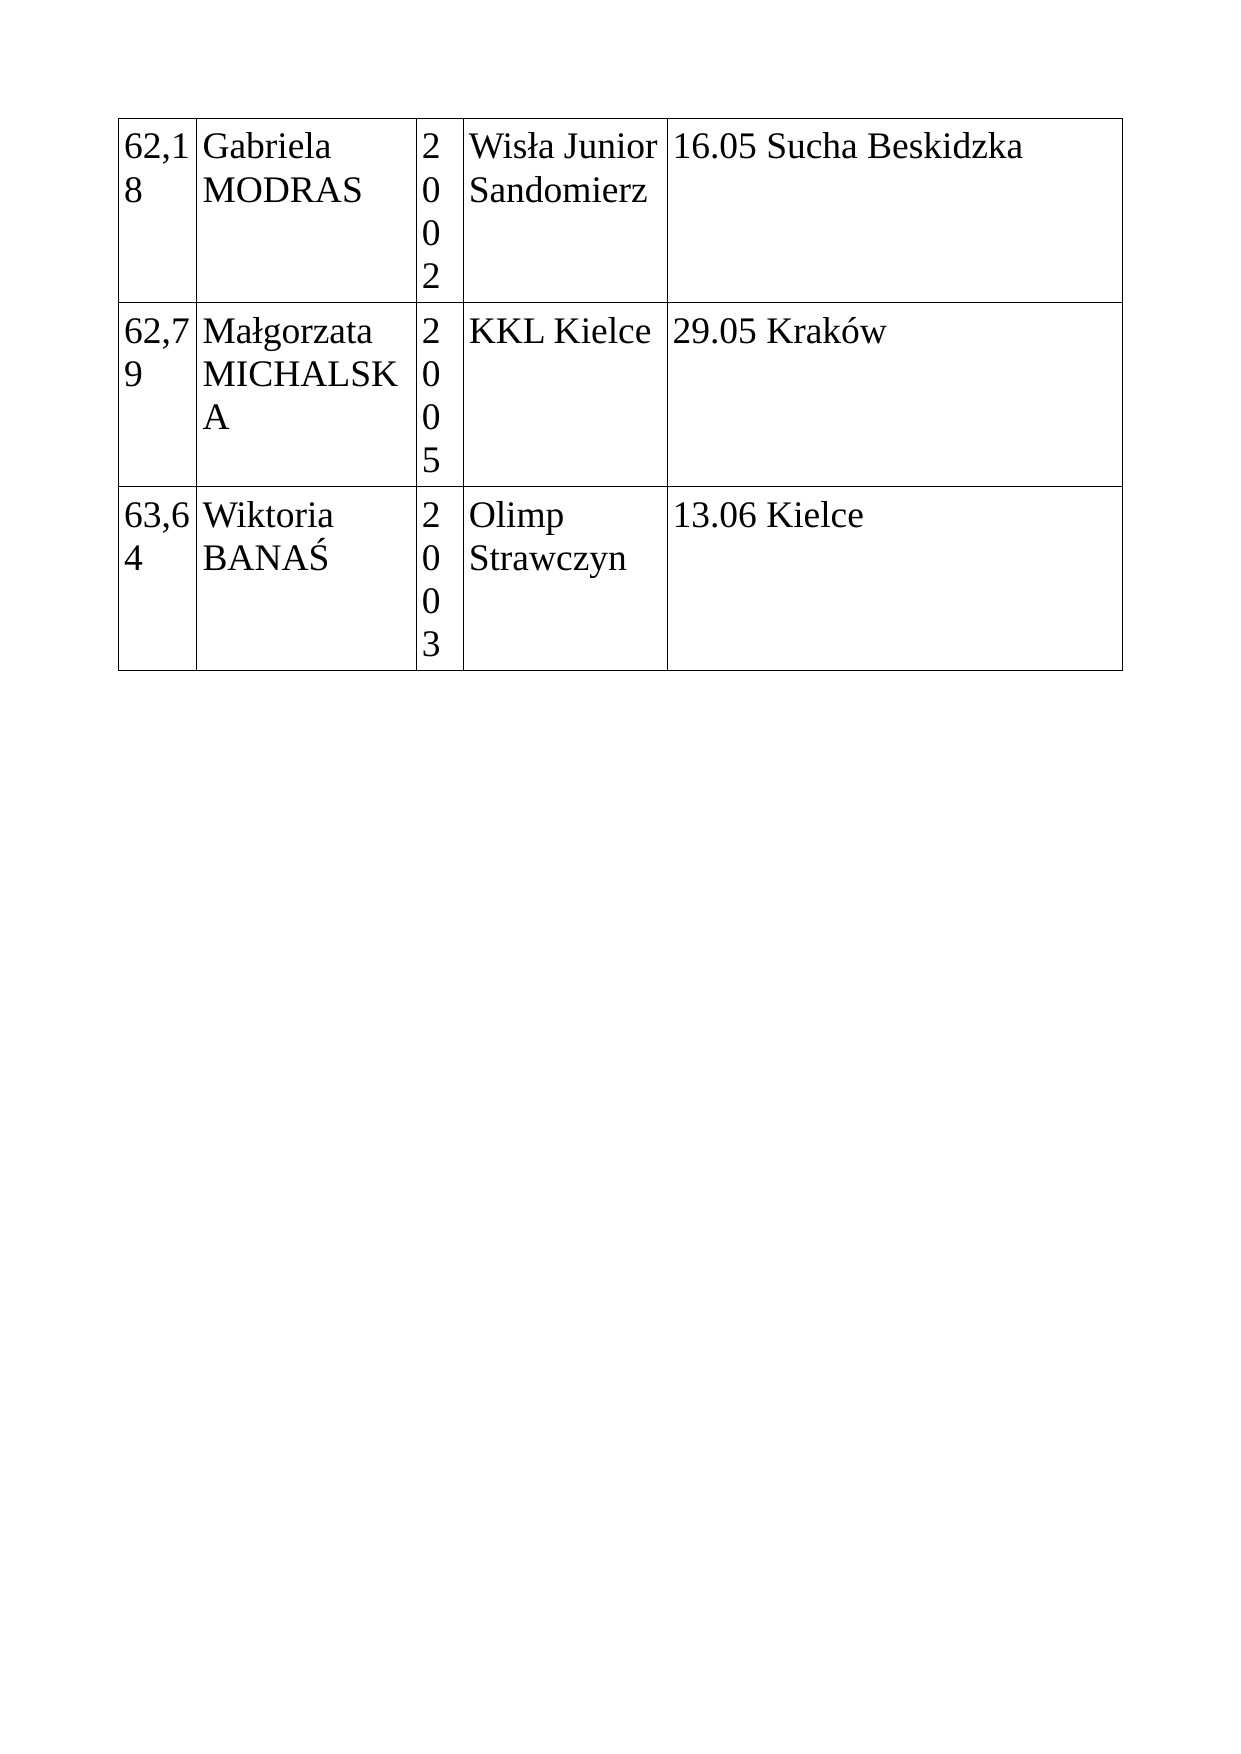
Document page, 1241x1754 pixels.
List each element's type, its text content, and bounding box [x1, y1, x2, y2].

table_cell Wisła Junior Sandomierz [464, 119, 667, 302]
table_cell 62,79 [119, 303, 196, 486]
table_cell 62,18 [119, 119, 196, 302]
table_cell 63,64 [119, 487, 196, 670]
table_cell Gabriela MODRAS [197, 119, 416, 302]
table_cell Wiktoria BANAŚ [197, 487, 416, 670]
table_cell 16.05 Sucha Beskidzka [668, 119, 1122, 302]
table_cell 29.05 Kraków [668, 303, 1122, 486]
table_cell 2005 [417, 303, 463, 486]
table_cell KKL Kielce [464, 303, 667, 486]
table_cell Małgorzata MICHALSKA [197, 303, 416, 486]
table_cell 2002 [417, 119, 463, 302]
table_cell 2003 [417, 487, 463, 670]
table_cell 13.06 Kielce [668, 487, 1122, 670]
table_cell Olimp Strawczyn [464, 487, 667, 670]
